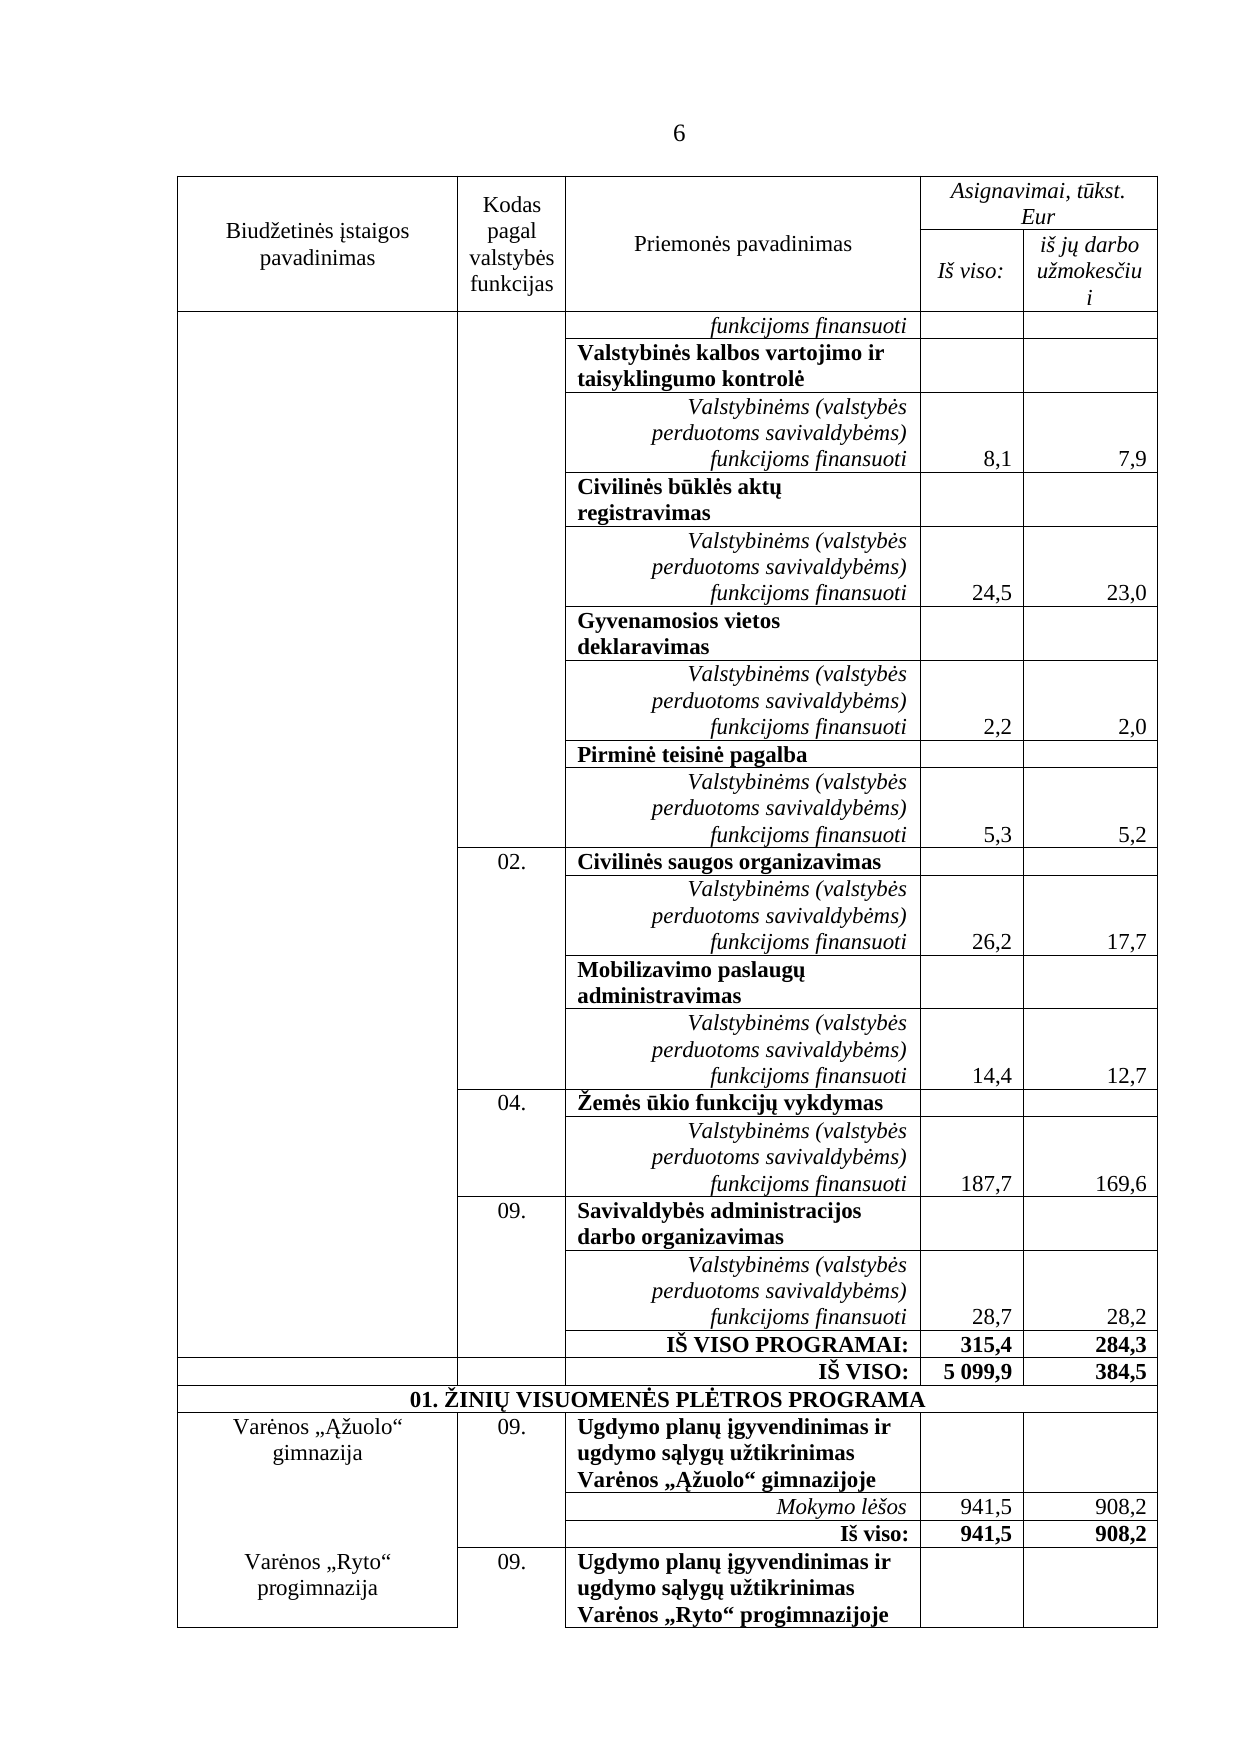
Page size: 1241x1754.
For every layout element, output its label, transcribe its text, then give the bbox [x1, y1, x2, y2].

table_cell [458, 1358, 565, 1384]
table_cell [1158, 1385, 1181, 1412]
table_cell 28,2 [1024, 1251, 1157, 1330]
table_cell Varėnos „Ąžuolo“ gimnazija [178, 1413, 457, 1547]
table_cell 28,7 [921, 1251, 1023, 1330]
table_cell [458, 392, 565, 472]
table_cell [1158, 767, 1181, 847]
table_cell Ugdymo planų įgyvendinimas ir ugdymo sąlygų užtikrinimas Varėnos „Ryto“ progimnazijoje [566, 1548, 920, 1627]
table_cell Iš viso: [566, 1521, 920, 1547]
table_cell 02. [458, 848, 565, 874]
table_cell [178, 1330, 457, 1357]
table_cell [1024, 473, 1157, 526]
table_cell [458, 526, 565, 606]
table_cell 23,0 [1024, 527, 1157, 606]
table_cell [921, 1413, 1023, 1492]
table_cell [921, 607, 1023, 659]
table_cell 908,2 [1024, 1521, 1157, 1547]
table_cell [1158, 229, 1181, 258]
table_cell [1024, 1413, 1157, 1492]
table_cell Valstybinėms (valstybės perduotoms savivaldybėms) funkcijoms finansuoti [566, 527, 920, 606]
table_cell [178, 1116, 457, 1196]
table_cell [921, 956, 1023, 1008]
table_cell Gyvenamosios vietos deklaravimas [566, 607, 920, 659]
table_cell 2,2 [921, 661, 1023, 739]
table_cell [1158, 258, 1181, 286]
table_cell 5,2 [1024, 768, 1157, 847]
table_cell Mokymo lėšos [566, 1493, 920, 1519]
table_cell Valstybinės kalbos vartojimo ir taisyklingumo kontrolė [566, 339, 920, 392]
table_cell [1158, 286, 1181, 311]
table_cell 187,7 [921, 1117, 1023, 1196]
table_cell 17,7 [1024, 876, 1157, 954]
table_cell [178, 606, 457, 659]
table_cell Iš viso: [921, 230, 1023, 311]
table_cell [1158, 1196, 1181, 1250]
table_cell 5,3 [921, 768, 1023, 847]
table_cell Varėnos „Ryto“ progimnazija [178, 1547, 457, 1627]
table_cell Pirminė teisinė pagalba [566, 741, 920, 767]
table_cell [921, 741, 1023, 767]
table_cell 908,2 [1024, 1493, 1157, 1519]
table_cell [1158, 740, 1181, 767]
table_cell [458, 767, 565, 847]
table_header [1158, 176, 1181, 229]
table_cell [1158, 955, 1181, 1008]
table_cell funkcijoms finansuoti [566, 312, 920, 338]
table_cell 26,2 [921, 876, 1023, 954]
table_cell 5 099,9 [921, 1358, 1023, 1384]
table_cell Valstybinėms (valstybės perduotoms savivaldybėms) funkcijoms finansuoti [566, 661, 920, 739]
table_cell [178, 955, 457, 1008]
table_cell Civilinės saugos organizavimas [566, 848, 920, 874]
table_cell [178, 1196, 457, 1250]
table_cell [458, 660, 565, 739]
table_cell [921, 1197, 1023, 1250]
table_cell [1158, 847, 1181, 874]
table_cell 384,5 [1024, 1358, 1157, 1384]
table_cell [458, 312, 565, 338]
table_cell 01. ŽINIŲ VISUOMENĖS PLĖTROS PROGRAMA [178, 1386, 1157, 1412]
table_cell [458, 1520, 565, 1547]
table_cell 284,3 [1024, 1331, 1157, 1357]
table_cell Valstybinėms (valstybės perduotoms savivaldybėms) funkcijoms finansuoti [566, 1009, 920, 1088]
table_cell [1158, 1520, 1181, 1547]
table_cell [921, 1548, 1023, 1627]
table_cell [178, 1008, 457, 1088]
table_cell [1024, 741, 1157, 767]
table_cell [1024, 1548, 1157, 1627]
table_cell [178, 312, 457, 338]
table_cell Valstybinėms (valstybės perduotoms savivaldybėms) funkcijoms finansuoti [566, 768, 920, 847]
table_cell 941,5 [921, 1493, 1023, 1519]
table_cell 7,9 [1024, 393, 1157, 472]
table_cell 09. [458, 1413, 565, 1492]
table_cell [458, 740, 565, 767]
table_cell [921, 473, 1023, 526]
table_cell 12,7 [1024, 1009, 1157, 1088]
table_cell [1024, 339, 1157, 392]
table_cell [1158, 1330, 1181, 1357]
table_cell IŠ VISO: [566, 1358, 920, 1384]
table_cell [178, 526, 457, 606]
table_cell 24,5 [921, 527, 1023, 606]
table_cell [921, 339, 1023, 392]
table_cell [178, 1358, 457, 1384]
table_header Biudžetinės įstaigos pavadinimas [178, 177, 457, 311]
table_cell [1158, 472, 1181, 526]
table_cell [1158, 1089, 1181, 1116]
table_cell [1158, 1492, 1181, 1519]
table_cell 2,0 [1024, 661, 1157, 739]
table_cell [178, 1089, 457, 1116]
table_cell [458, 338, 565, 392]
table_cell 09. [458, 1548, 565, 1627]
table_cell [178, 740, 457, 767]
table_cell [1158, 660, 1181, 739]
table_cell [1158, 526, 1181, 606]
table_cell [1158, 338, 1181, 392]
table_cell [178, 392, 457, 472]
table_cell [458, 875, 565, 954]
table_cell [1024, 956, 1157, 1008]
table_cell [1024, 1197, 1157, 1250]
table_cell 14,4 [921, 1009, 1023, 1088]
table_cell [1024, 1090, 1157, 1116]
table_cell [1158, 1357, 1181, 1384]
table_cell 315,4 [921, 1331, 1023, 1357]
table_cell [178, 875, 457, 954]
table_cell Mobilizavimo paslaugų administravimas [566, 956, 920, 1008]
table_cell [458, 1008, 565, 1088]
table_cell [458, 1330, 565, 1357]
table_cell 04. [458, 1090, 565, 1116]
table_cell [458, 1492, 565, 1519]
table_cell [921, 312, 1023, 338]
table_cell Valstybinėms (valstybės perduotoms savivaldybėms) funkcijoms finansuoti [566, 393, 920, 472]
table_cell [1158, 1250, 1181, 1330]
table_cell iš jų darbo užmokesčiui [1024, 230, 1157, 311]
table_cell Savivaldybės administracijos darbo organizavimas [566, 1197, 920, 1250]
table_cell [1158, 1008, 1181, 1088]
table_cell [1158, 311, 1181, 338]
table_cell [458, 472, 565, 526]
table_cell [458, 606, 565, 659]
table_cell [178, 338, 457, 392]
table_cell [1158, 606, 1181, 659]
table_cell Valstybinėms (valstybės perduotoms savivaldybėms) funkcijoms finansuoti [566, 1117, 920, 1196]
table_cell Civilinės būklės aktų registravimas [566, 473, 920, 526]
table_header Kodas pagal valstybės funkcijas [458, 177, 565, 311]
table_cell Ugdymo planų įgyvendinimas ir ugdymo sąlygų užtikrinimas Varėnos „Ąžuolo“ gimnazijoje [566, 1413, 920, 1492]
table_cell Valstybinėms (valstybės perduotoms savivaldybėms) funkcijoms finansuoti [566, 876, 920, 954]
table_cell [1158, 1547, 1181, 1627]
table_cell [178, 472, 457, 526]
table_cell 09. [458, 1197, 565, 1250]
table_cell 8,1 [921, 393, 1023, 472]
table_header Priemonės pavadinimas [566, 177, 920, 311]
table_cell Žemės ūkio funkcijų vykdymas [566, 1090, 920, 1116]
table_cell [458, 955, 565, 1008]
table_cell [178, 847, 457, 874]
table_cell [1024, 607, 1157, 659]
table_cell 169,6 [1024, 1117, 1157, 1196]
table_cell [178, 660, 457, 739]
table_header Asignavimai, tūkst. Eur [921, 177, 1157, 229]
table_cell [458, 1116, 565, 1196]
table_cell [921, 1090, 1023, 1116]
table_cell [1024, 848, 1157, 874]
table_cell [458, 1250, 565, 1330]
table_cell [1024, 312, 1157, 338]
table_cell [1158, 1116, 1181, 1196]
table_cell [178, 767, 457, 847]
table_cell [921, 848, 1023, 874]
table_cell [1158, 875, 1181, 954]
table_cell Valstybinėms (valstybės perduotoms savivaldybėms) funkcijoms finansuoti [566, 1251, 920, 1330]
table_cell 941,5 [921, 1521, 1023, 1547]
table_cell [1158, 392, 1181, 472]
table_cell [1158, 1412, 1181, 1492]
table_cell [178, 1250, 457, 1330]
table_cell IŠ VISO PROGRAMAI: [566, 1331, 920, 1357]
